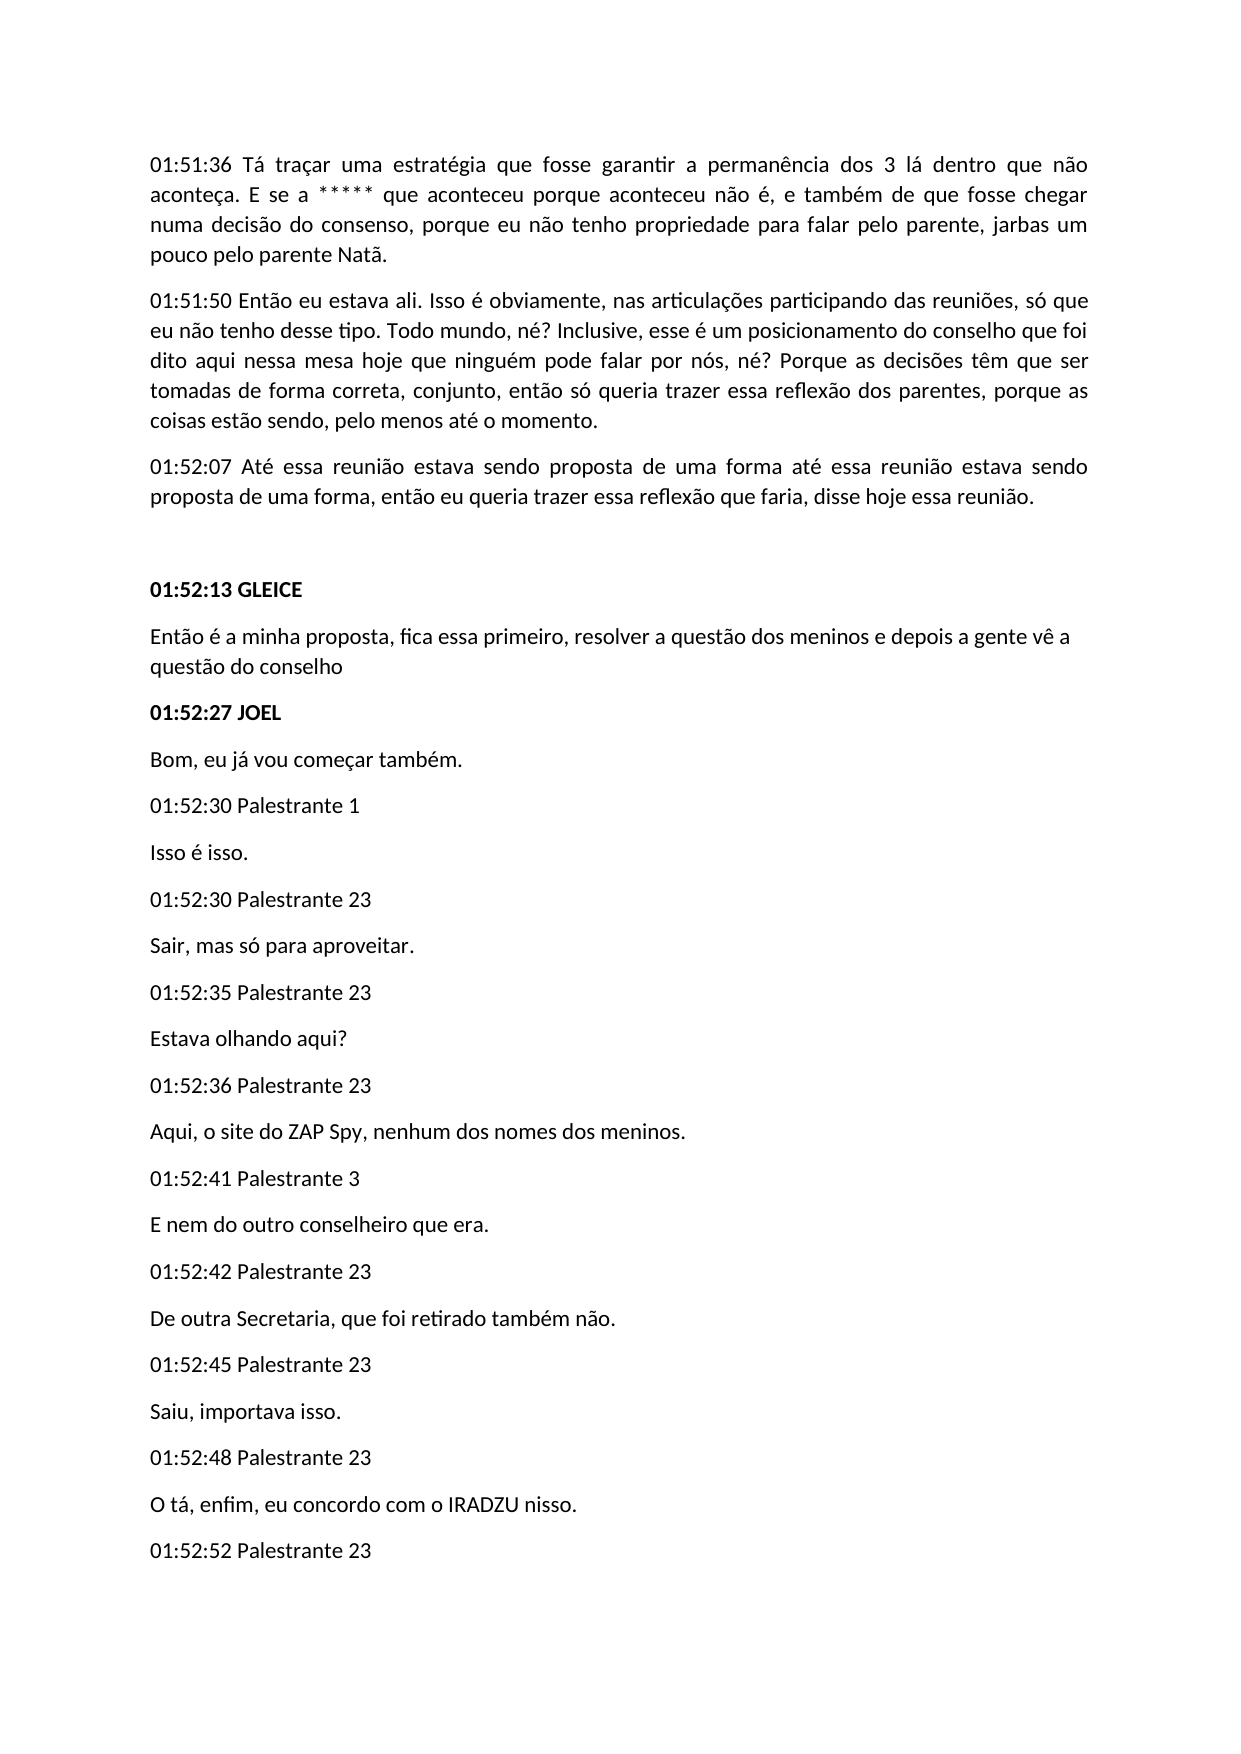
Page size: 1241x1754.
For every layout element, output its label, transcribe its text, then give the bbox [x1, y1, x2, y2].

text Estava olhando aqui? [150, 1024, 1090, 1052]
text 01:52:41 Palestrante 3 [150, 1164, 1090, 1192]
text Bom, eu já vou começar também. [150, 745, 1090, 773]
text Então é a minha proposta, fica essa primeiro, resolver a questão dos meninos e depois a gente vê a questão do conselho [150, 622, 1090, 680]
text 01:52:48 Palestrante 23 [150, 1443, 1090, 1471]
text 01:52:35 Palestrante 23 [150, 978, 1090, 1006]
text O tá, enfim, eu concordo com o IRADZU nisso. [150, 1490, 1090, 1518]
text 01:52:07 Até essa reunião estava sendo proposta de uma forma até essa reunião estava sendo proposta de uma forma, então eu queria trazer essa reflexão que faria, disse hoje essa reunião. [150, 452, 1090, 510]
text E nem do outro conselheiro que era. [150, 1211, 1090, 1239]
text De outra Secretaria, que foi retirado também não. [150, 1304, 1090, 1332]
text 01:52:13 GLEICE [150, 575, 1090, 603]
text 01:52:36 Palestrante 23 [150, 1071, 1090, 1099]
text 01:52:27 JOEL [150, 698, 1090, 726]
text 01:52:30 Palestrante 1 [150, 792, 1090, 819]
text 01:52:30 Palestrante 23 [150, 885, 1090, 913]
text 01:52:45 Palestrante 23 [150, 1350, 1090, 1378]
text Isso é isso. [150, 838, 1090, 866]
text 01:51:50 Então eu estava ali. Isso é obviamente, nas articulações participando das reuniões, só que eu não tenho desse tipo. Todo mundo, né? Inclusive, esse é um posicionamento do conselho que foi dito aqui nessa mesa hoje que ninguém pode falar por nós, né? Porque as decisões têm que ser tomadas de forma correta, conjunto, então só queria trazer essa reflexão dos parentes, porque as coisas estão sendo, pelo menos até o momento. [150, 286, 1090, 434]
text Aqui, o site do ZAP Spy, nenhum dos nomes dos meninos. [150, 1117, 1090, 1146]
text Saiu, importava isso. [150, 1397, 1090, 1425]
text 01:52:52 Palestrante 23 [150, 1537, 1090, 1564]
text Sair, mas só para aproveitar. [150, 931, 1090, 959]
text 01:51:36 Tá traçar uma estratégia que fosse garantir a permanência dos 3 lá dentro que não aconteça. E se a ***** que aconteceu porque aconteceu não é, e também de que fosse chegar numa decisão do consenso, porque eu não tenho propriedade para falar pelo parente, jarbas um pouco pelo parente Natã. [150, 150, 1090, 268]
text 01:52:42 Palestrante 23 [150, 1257, 1090, 1285]
